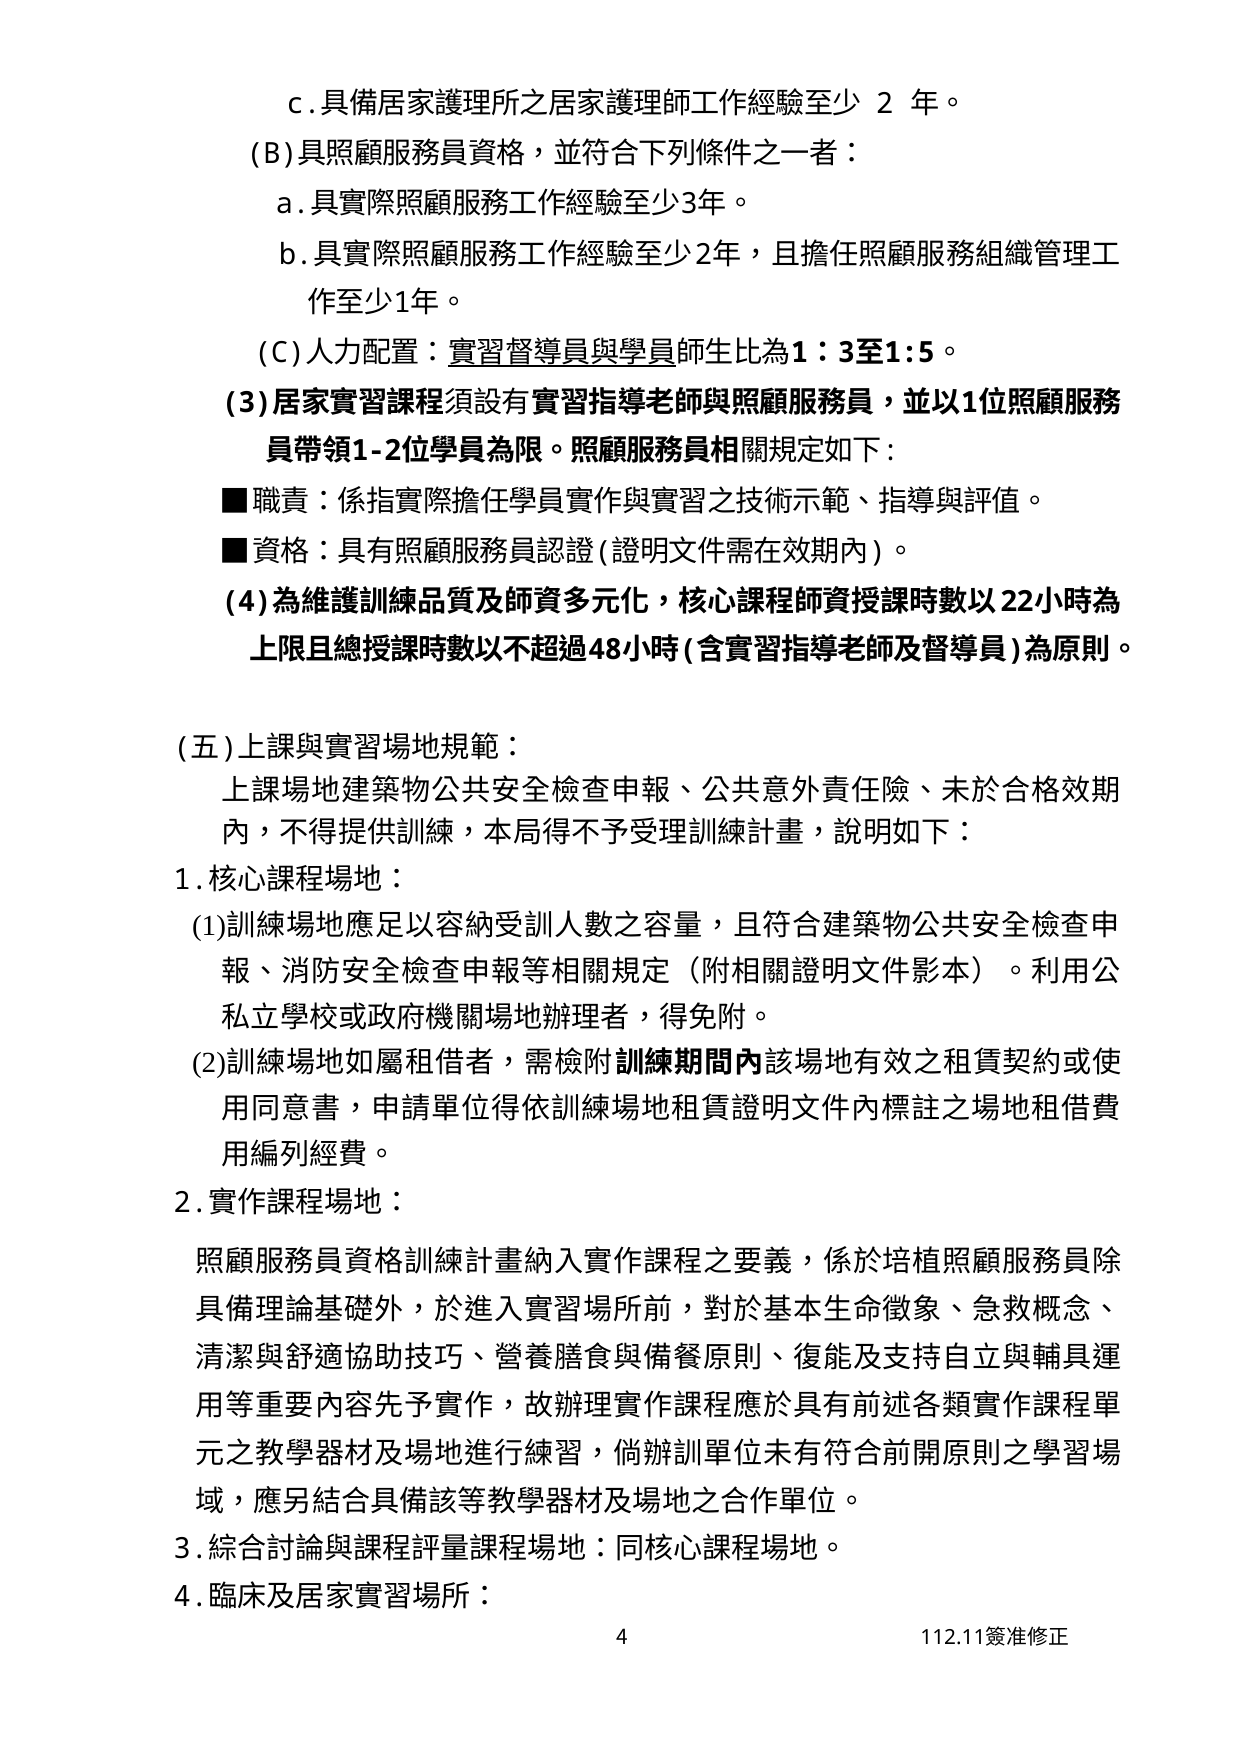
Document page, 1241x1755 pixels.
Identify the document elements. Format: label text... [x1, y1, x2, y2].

text (五)上課與實習場地規範： [129, 719, 1108, 767]
text 4.臨床及居家實習場所： [129, 1568, 1108, 1616]
text 資格：具有照顧服務員認證(證明文件需在效期內)。 [223, 523, 1122, 571]
text (1)訓練場地應足以容納受訓人數之容量，且符合建築物公共安全檢查申報、消防安全檢查申報等相關規定（附相關證明文件影本）。利用公、私立學校或政府機關場地辦理者，得免附。 [192, 899, 1122, 1036]
text 1.核心課程場地： [129, 851, 1108, 899]
text (4)為維護訓練品質及師資多元化，核心課程師資授課時數以22小時為上限且總授課時數以不超過48小時(含實習指導老師及督導員)為原則。 [221, 573, 1122, 669]
text a.具實際照顧服務工作經驗至少3年。 [129, 176, 1122, 223]
text 3.綜合討論與課程評量課程場地：同核心課程場地。 [129, 1521, 1108, 1568]
text 照顧服務員資格訓練計畫納入實作課程之要義，係於培植照顧服務員除具備理論基礎外，於進入實習場所前，對於基本生命徵象、急救概念、清潔與舒適協助技巧、營養膳食與備餐原則、復能及支持自立與輔具運用等重要內容先予實作，故辦理實作課程應於具有前述各類實作課程單元之教學器材及場地進行練習，倘辦訓單位未有符合前開原則之學習場域，應另結合具備該等教學器材及場地之合作單位。 [195, 1233, 1122, 1521]
text (B)具照顧服務員資格，並符合下列條件之一者： [129, 125, 1122, 173]
text c.具備居家護理所之居家護理師工作經驗至少 2 年。 [286, 75, 1122, 123]
text (C)人力配置：實習督導員與學員師生比為1：3至1:5。 [254, 324, 1122, 372]
text 上課場地建築物公共安全檢查申報、公共意外責任險、未於合格效期內，不得提供訓練，本局得不予受理訓練計畫，說明如下： [221, 767, 1122, 851]
text 職責：係指實際擔任學員實作與實習之技術示範、指導與評值。 [223, 473, 1122, 521]
text (3)居家實習課程須設有實習指導老師與照顧服務員，並以1位照顧服務員帶領1-2位學員為限。照顧服務員相關規定如下: [221, 374, 1122, 470]
text b.具實際照顧服務工作經驗至少2年，且擔任照顧服務組織管理工作至少1年。 [278, 226, 1122, 322]
text 2.實作課程場地： [129, 1174, 1108, 1222]
text (2)訓練場地如屬租借者，需檢附訓練期間內該場地有效之租賃契約或使用同意書，申請單位得依訓練場地租賃證明文件內標註之場地租借費用編列經費。 [192, 1036, 1122, 1174]
